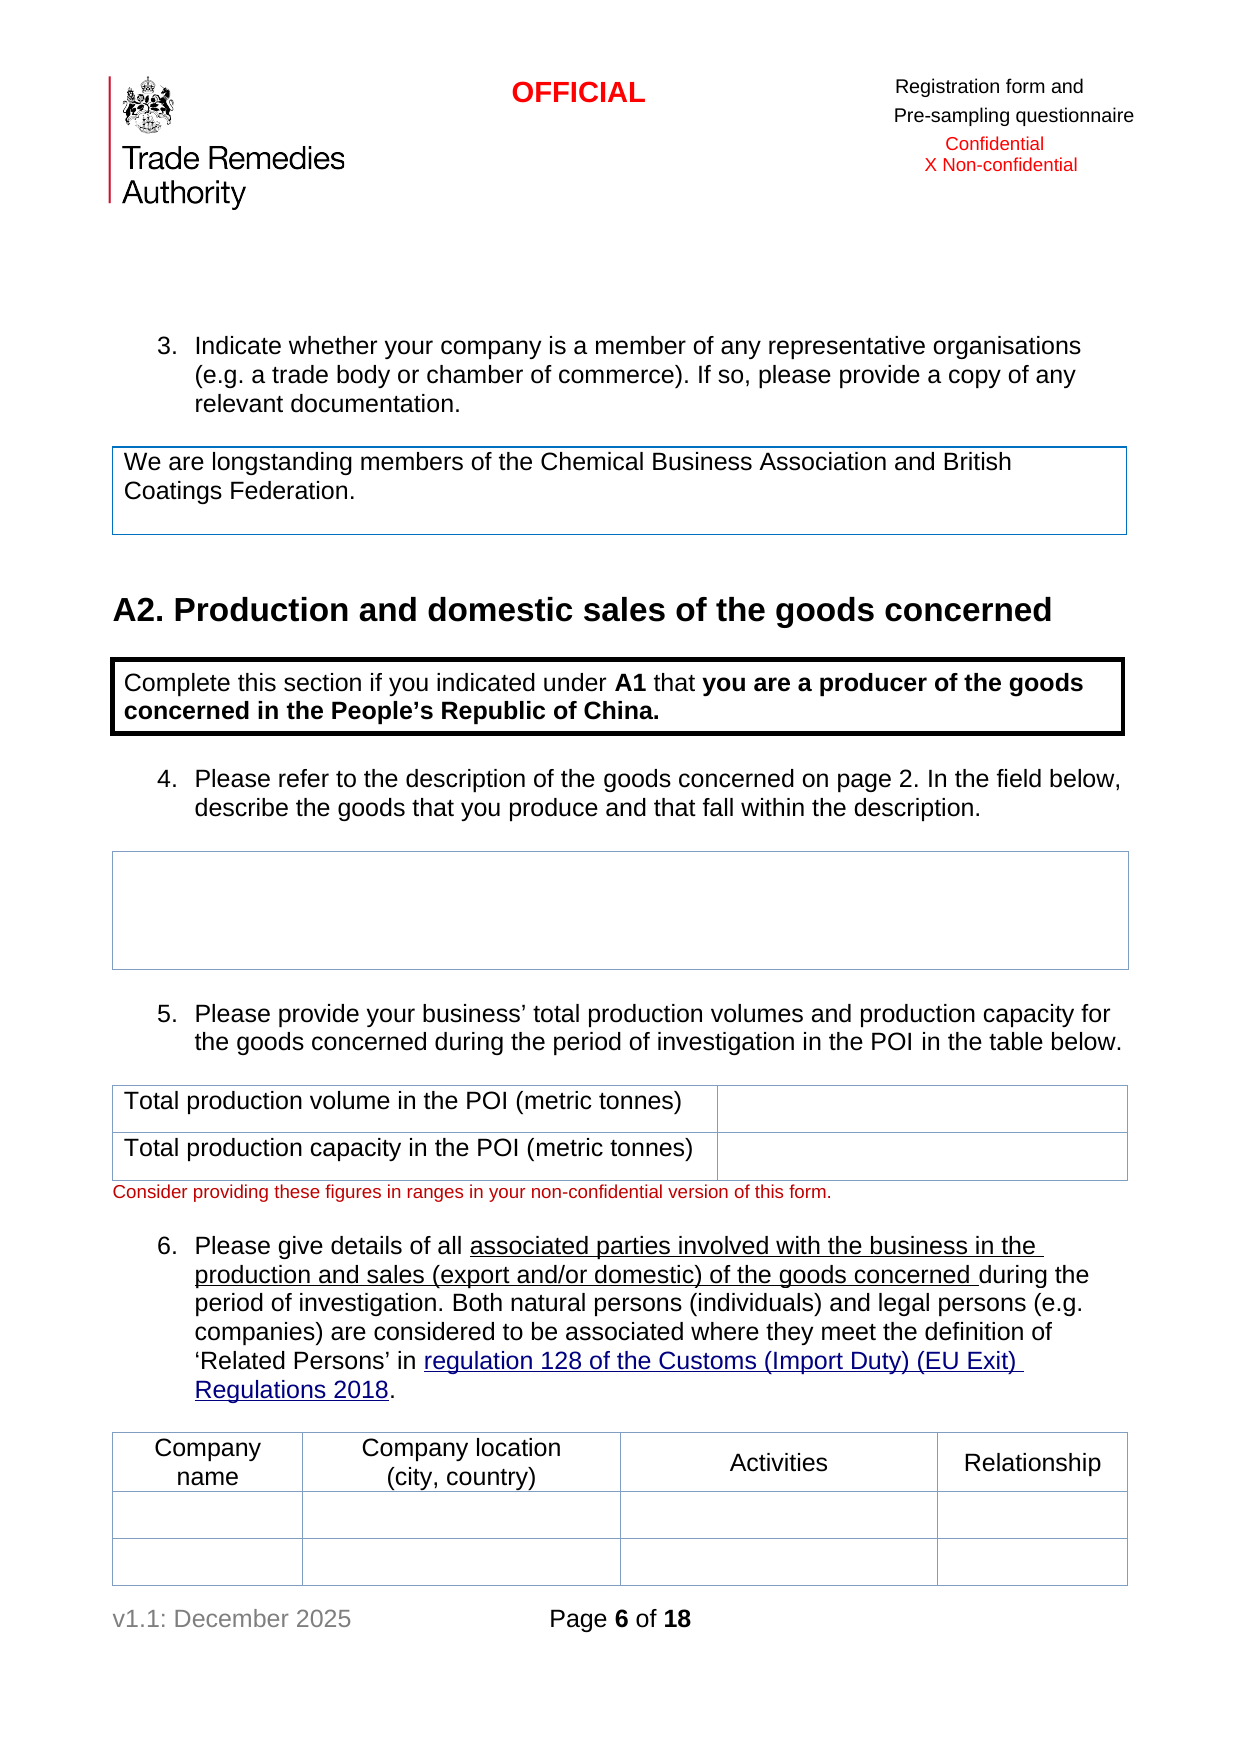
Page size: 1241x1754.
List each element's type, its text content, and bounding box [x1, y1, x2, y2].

table_cell [303, 1539, 620, 1585]
table_header Activities [621, 1433, 937, 1491]
table_header Relationship [938, 1433, 1127, 1491]
list Please give details of all associated parties involved with the business in the production and sales (export and/or domestic) of the goods concerned during the period of investigation. Both natural persons (individuals) and legal persons (e.g. companies) are considered to be associated where they meet the definition of ‘Related Persons’ in regulation 128 of the Customs (Import Duty) (EU Exit) Regulations 2018. [157, 1231, 1128, 1403]
text Consider providing these figures in ranges in your non-confidential version of this form. [112, 1181, 1128, 1202]
table_header Company name [113, 1433, 302, 1491]
table_cell [303, 1492, 620, 1538]
table_cell [718, 1133, 1127, 1179]
table_cell [938, 1539, 1127, 1585]
table_cell [621, 1492, 937, 1538]
subtitle A2. Production and domestic sales of the goods concerned [112, 590, 1128, 628]
table_header We are longstanding members of the Chemical Business Association and British Coatings Federation. [113, 448, 1126, 534]
table_header [718, 1086, 1127, 1132]
table_header Complete this section if you indicated under A1 that you are a producer of the goods concerned in the People’s Republic of China. [115, 662, 1121, 731]
list Please provide your business’ total production volumes and production capacity for the goods concerned during the period of investigation in the POI in the table below. [157, 999, 1128, 1056]
table_cell Total production capacity in the POI (metric tonnes) [113, 1133, 717, 1179]
table_cell [621, 1539, 937, 1585]
table_cell [113, 1539, 302, 1585]
list Please refer to the description of the goods concerned on page 2. In the field below, describe the goods that you produce and that fall within the description. [157, 764, 1128, 822]
table_header Company location (city, country) [303, 1433, 620, 1491]
table_cell [938, 1492, 1127, 1538]
table_header Total production volume in the POI (metric tonnes) [113, 1086, 717, 1132]
table_header [113, 852, 1128, 969]
table_cell [113, 1492, 302, 1538]
list Indicate whether your company is a member of any representative organisations (e.g. a trade body or chamber of commerce). If so, please provide a copy of any relevant documentation. [157, 331, 1128, 418]
